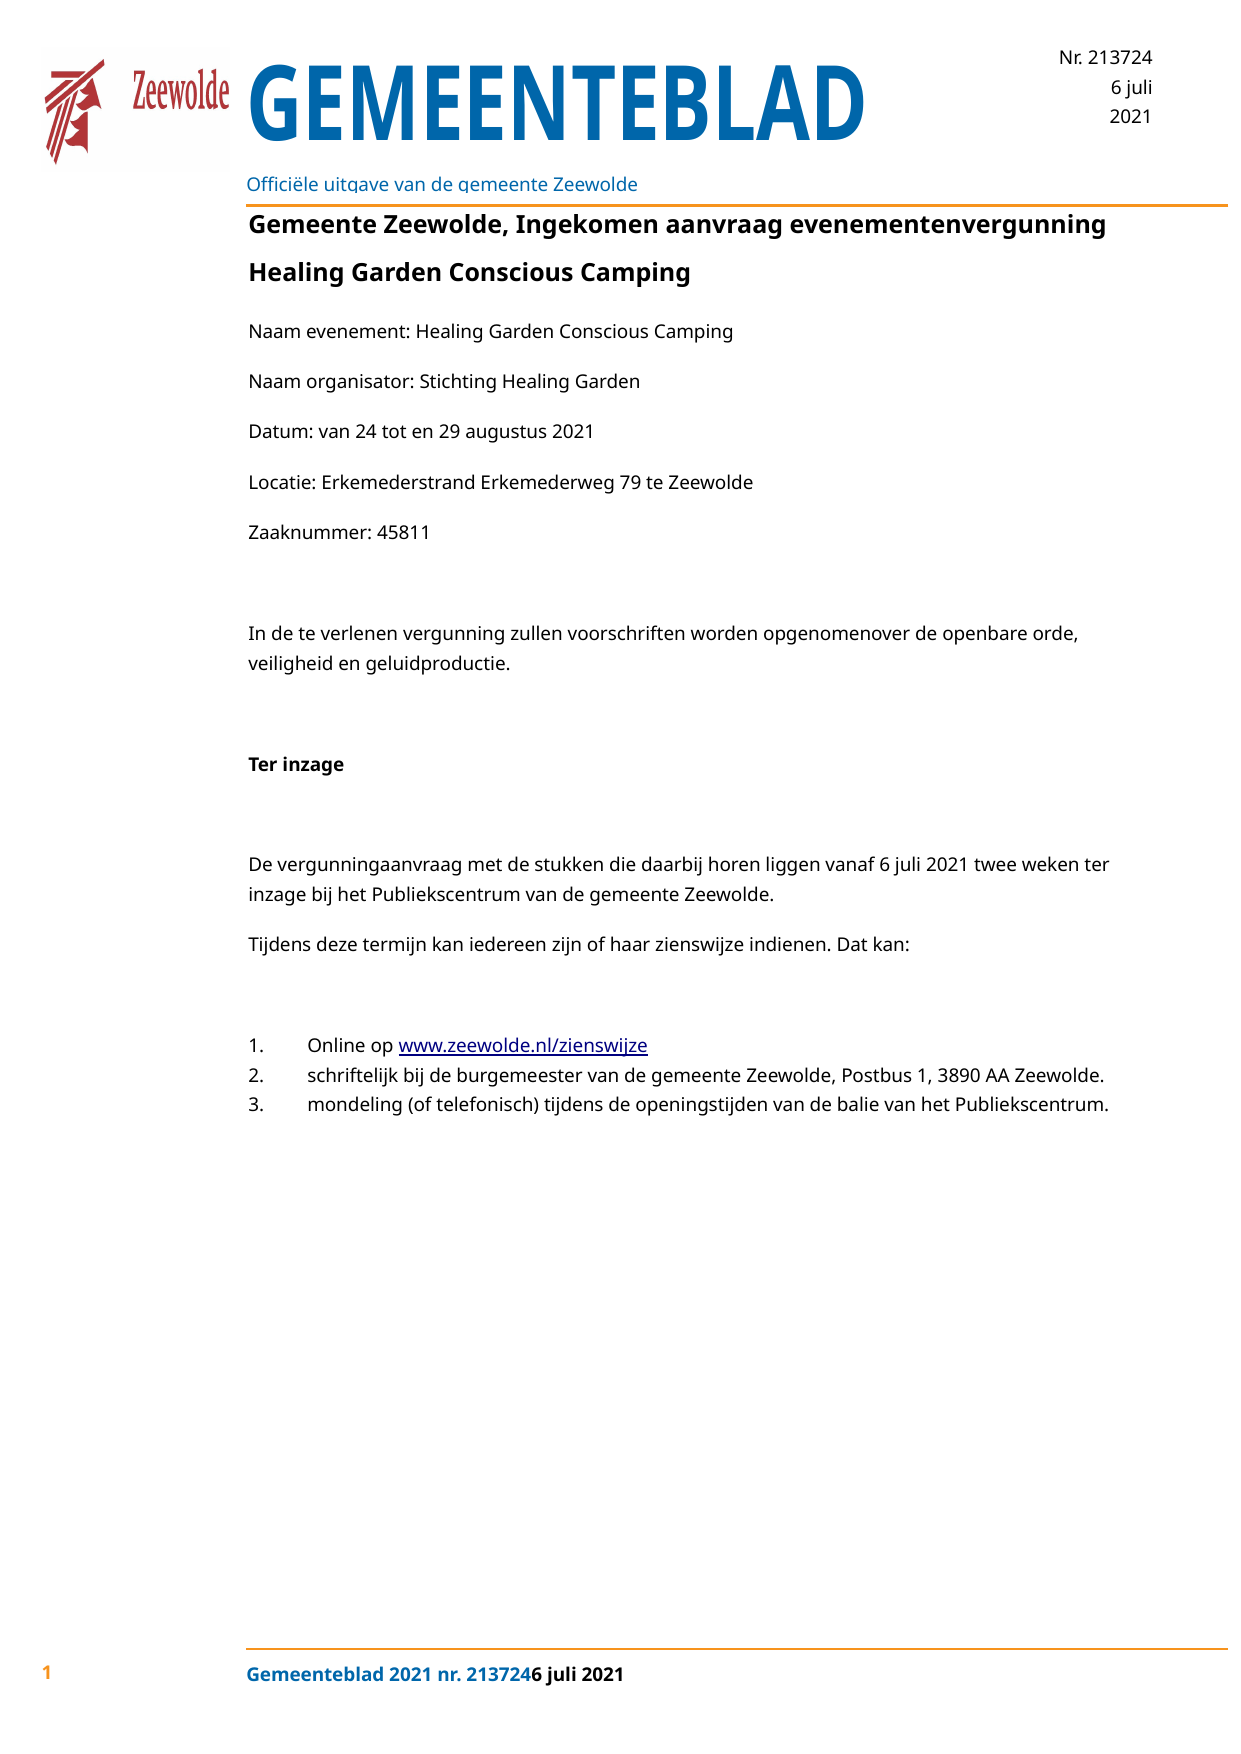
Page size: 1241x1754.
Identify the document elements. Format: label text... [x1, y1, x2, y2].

text De vergunningaanvraag met de stukken die daarbij horen liggen vanaf 6 juli 2021 twee weken ter inzage bij het Publiekscentrum van de gemeente Zeewolde. [248, 852, 1152, 907]
text Ter inzage [248, 751, 1152, 777]
list schriftelijk bij de burgemeester van de gemeente Zeewolde, Postbus 1, 3890 AA Zeewolde. [248, 1062, 1152, 1088]
list Online op www.zeewolde.nl/zienswijze [248, 1032, 1152, 1058]
text Naam organisator: Stichting Healing Garden [248, 368, 1152, 394]
text Gemeente Zeewolde, Ingekomen aanvraag evenementenvergunning Healing Garden Conscious Camping [248, 207, 1152, 288]
text Tijdens deze termijn kan iedereen zijn of haar zienswijze indienen. Dat kan: [248, 932, 1152, 957]
text Locatie: Erkemederstrand Erkemederweg 79 te Zeewolde [248, 469, 1152, 495]
text Zaaknummer: 45811 [248, 519, 1152, 545]
picture [41, 47, 231, 172]
text Naam evenement: Healing Garden Conscious Camping [248, 318, 1152, 344]
list mondeling (of telefonisch) tijdens de openingstijden van de balie van het Publiekscentrum. [248, 1092, 1152, 1117]
text Datum: van 24 tot en 29 augustus 2021 [248, 419, 1152, 444]
text In de te verlenen vergunning zullen voorschriften worden opgenomenover de openbare orde, veiligheid en geluidproductie. [248, 620, 1152, 676]
